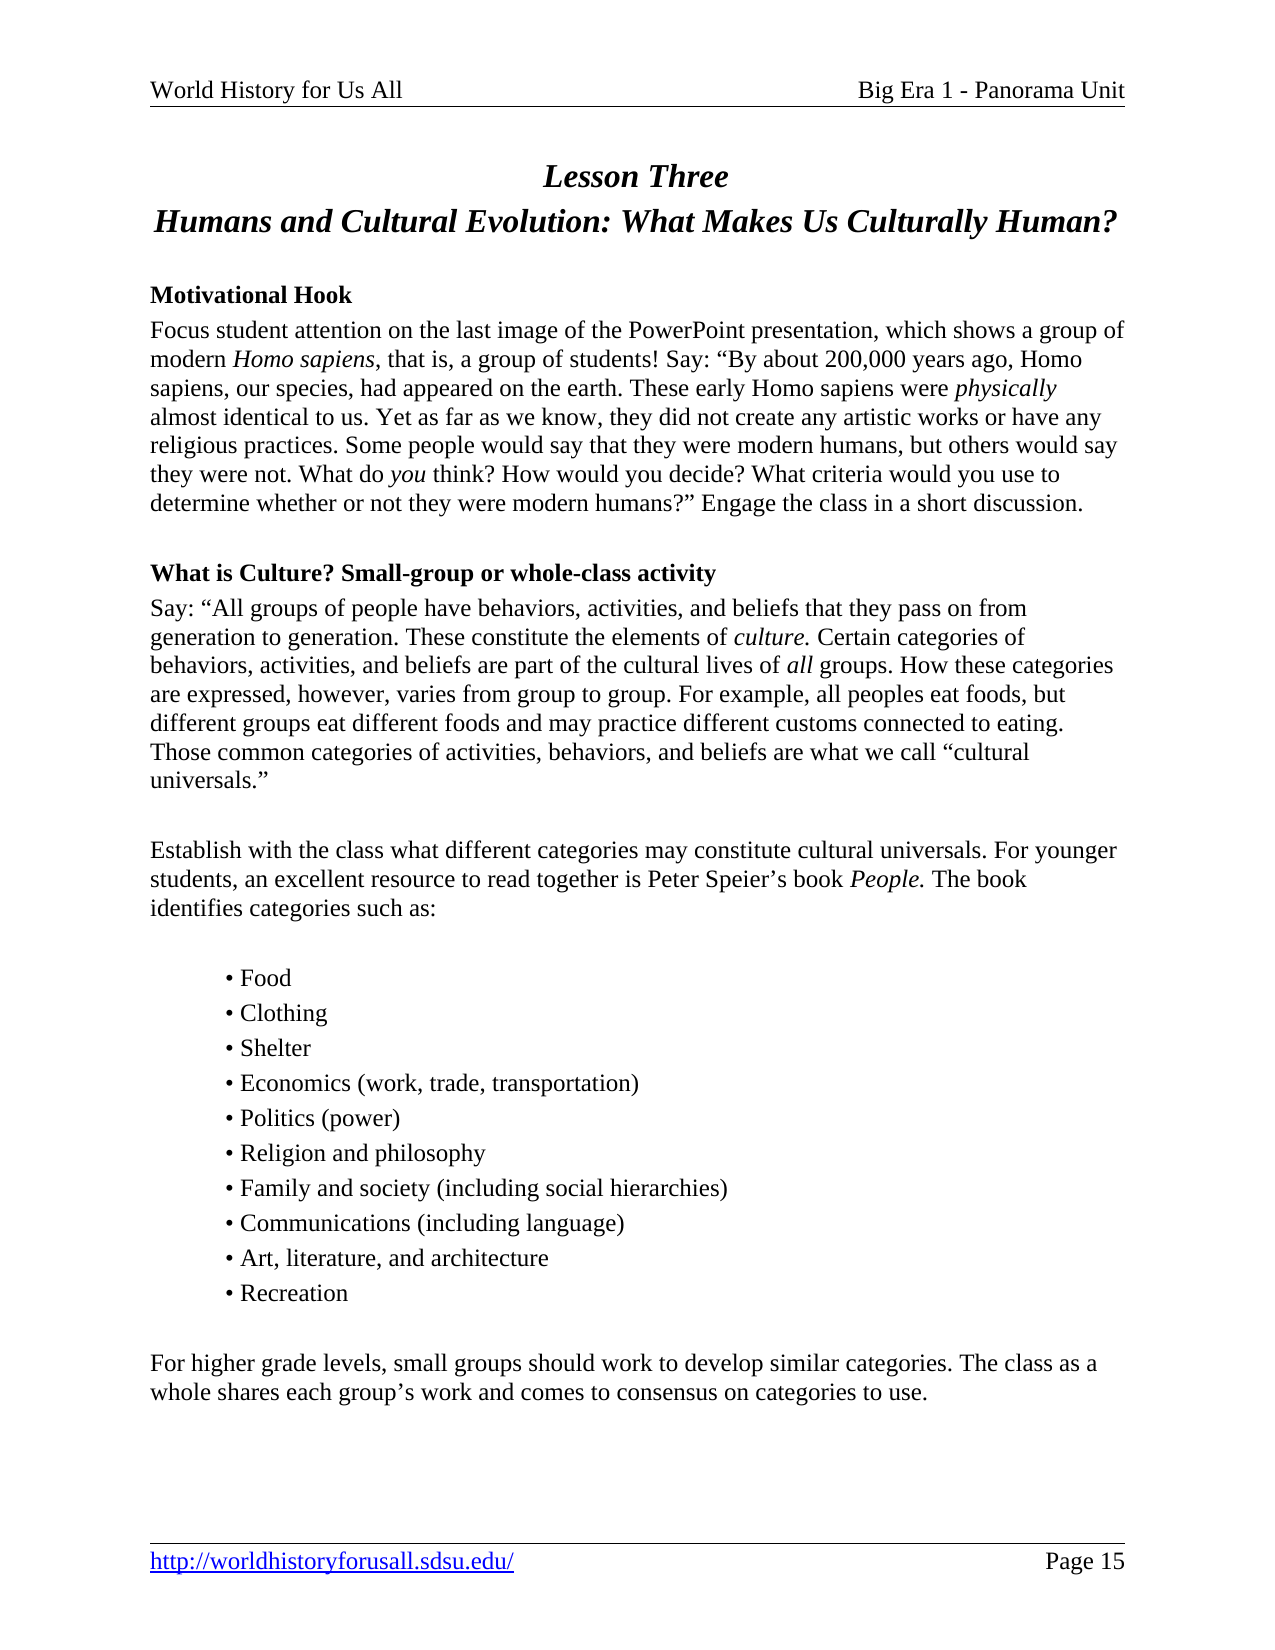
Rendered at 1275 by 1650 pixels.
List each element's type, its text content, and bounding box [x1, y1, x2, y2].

text • Shelter [150, 1033, 1125, 1062]
text • Clothing [150, 998, 1125, 1027]
text • Food [150, 963, 1125, 992]
text • Art, literature, and architecture [150, 1243, 1125, 1272]
text Humans and Cultural Evolution: What Makes Us Culturally Human? [150, 201, 1125, 239]
text • Politics (power) [150, 1103, 1125, 1132]
text What is Culture? Small-group or whole-class activity [150, 558, 1125, 587]
text Focus student attention on the last image of the PowerPoint presentation, which shows a group of modern Homo sapiens, that is, a group of students! Say: “By about 200,000 years ago, Homo sapiens, our species, had appeared on the earth. These early Homo sapiens were physically almost identical to us. Yet as far as we know, they did not create any artistic works or have any religious practices. Some people would say that they were modern humans, but others would say they were not. What do you think? How would you decide? What criteria would you use to determine whether or not they were modern humans?” Engage the class in a short discussion. [150, 315, 1125, 517]
text Motivational Hook [150, 280, 1125, 309]
text Establish with the class what different categories may constitute cultural universals. For younger students, an excellent resource to read together is Peter Speier’s book People. The book identifies categories such as: [150, 835, 1125, 922]
text • Communications (including language) [150, 1208, 1125, 1237]
text Lesson Three [150, 156, 1125, 194]
text Say: “All groups of people have behaviors, activities, and beliefs that they pass on from generation to generation. These constitute the elements of culture. Certain categories of behaviors, activities, and beliefs are part of the cultural lives of all groups. How these categories are expressed, however, varies from group to group. For example, all peoples eat foods, but different groups eat different foods and may practice different customs connected to eating. Those common categories of activities, behaviors, and beliefs are what we call “cultural universals.” [150, 593, 1125, 794]
text • Recreation [150, 1278, 1125, 1307]
text • Religion and philosophy [150, 1138, 1125, 1167]
text • Economics (work, trade, transportation) [150, 1068, 1125, 1097]
text For higher grade levels, small groups should work to develop similar categories. The class as a whole shares each group’s work and comes to consensus on categories to use. [150, 1348, 1125, 1405]
text • Family and society (including social hierarchies) [150, 1173, 1125, 1202]
